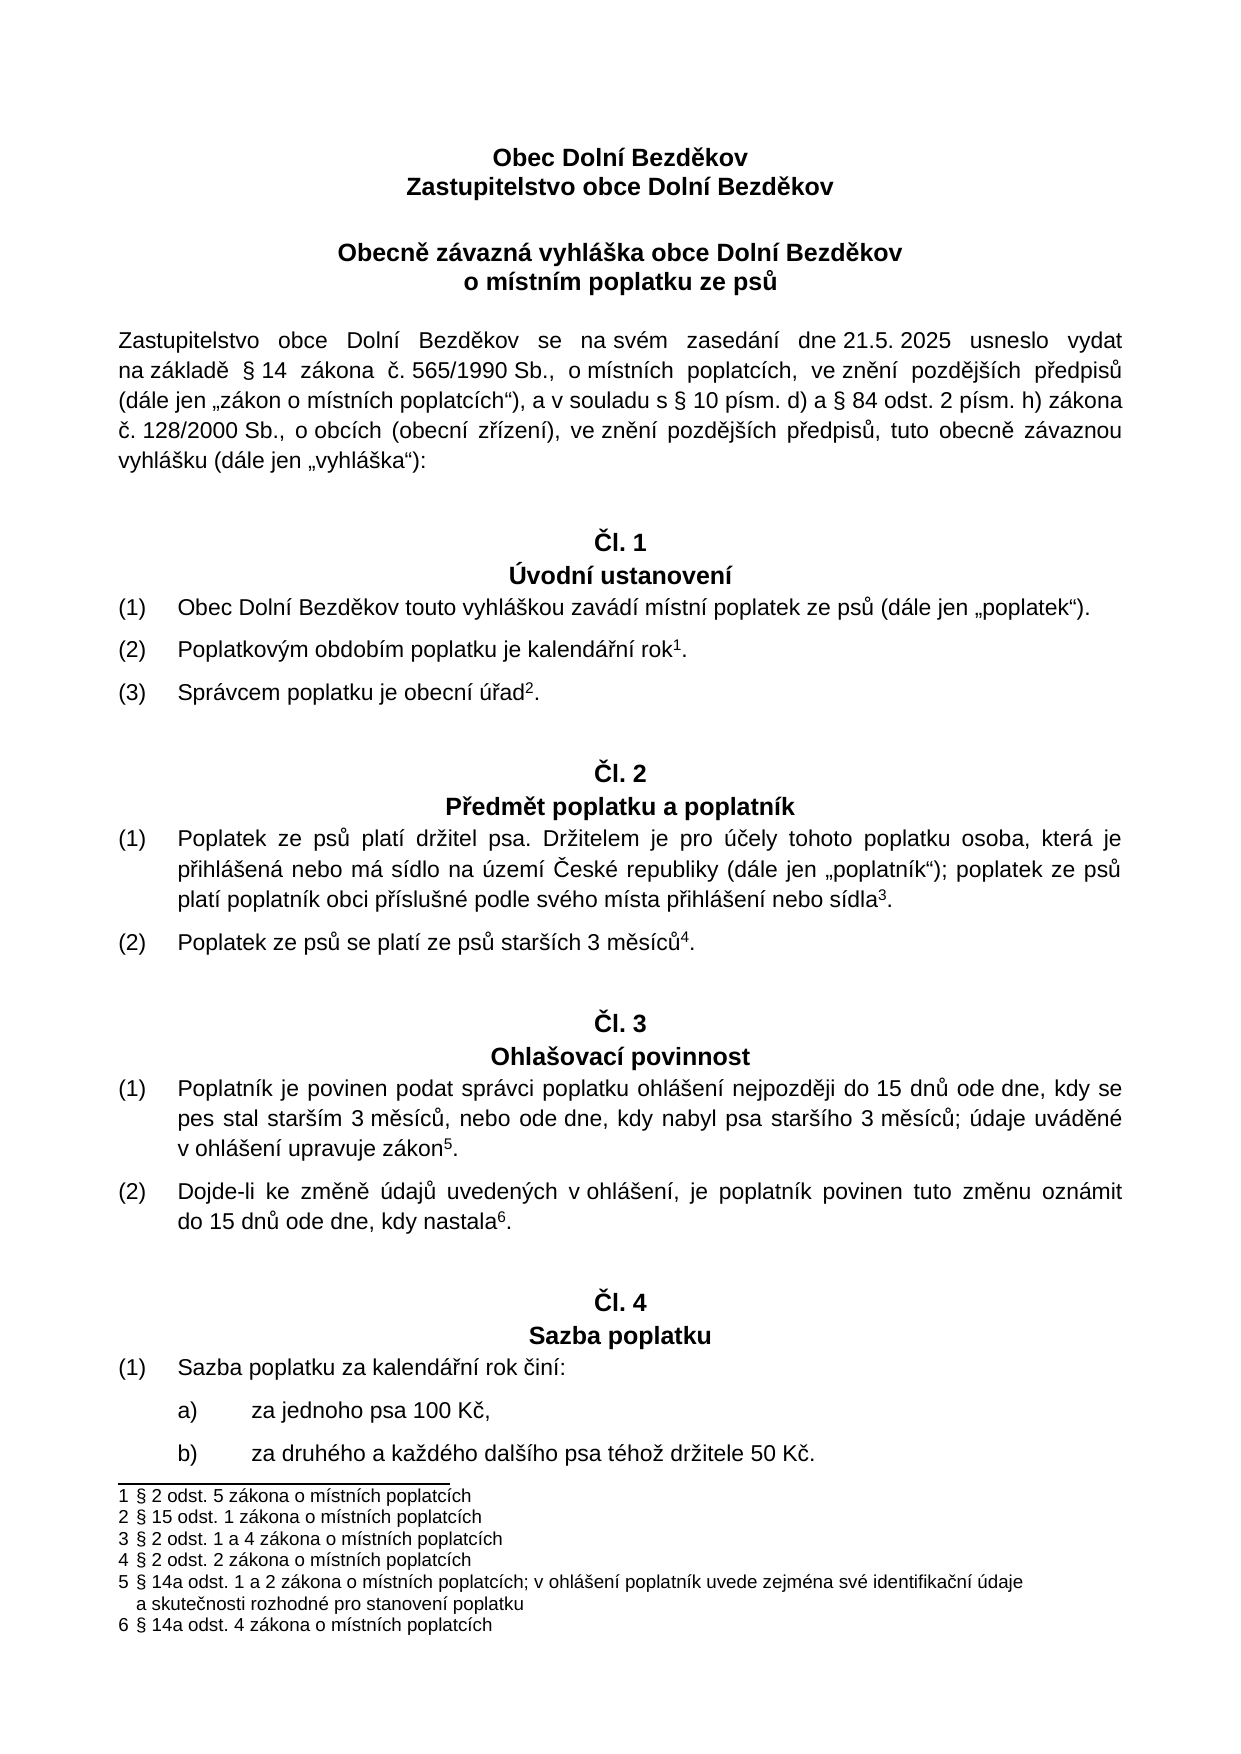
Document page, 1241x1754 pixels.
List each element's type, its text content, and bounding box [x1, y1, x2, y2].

list Správcem poplatku je obecní úřad. [118, 679, 1122, 706]
list Obec Dolní Bezděkov touto vyhláškou zavádí místní poplatek ze psů (dále jen „poplatek“). [118, 594, 1122, 620]
list Poplatník je povinen podat správci poplatku ohlášení nejpozději do 15 dnů ode dne, kdy se pes stal starším 3 měsíců, nebo ode dne, kdy nabyl psa staršího 3 měsíců; údaje uváděné v ohlášení upravuje zákon. [118, 1075, 1122, 1162]
list § 15 odst. 1 zákona o místních poplatcích [118, 1506, 1122, 1528]
list § 14a odst. 1 a 2 zákona o místních poplatcích; v ohlášení poplatník uvede zejména své identifikační údaje a skutečnosti rozhodné pro stanovení poplatku [118, 1571, 1122, 1614]
list Dojde-li ke změně údajů uvedených v ohlášení, je poplatník povinen tuto změnu oznámit do 15 dnů ode dne, kdy nastala. [118, 1178, 1122, 1234]
text Zastupitelstvo obce Dolní Bezděkov se na svém zasedání dne 21.5. 2025 usneslo vydat na základě § 14 zákona č. 565/1990 Sb., o místních poplatcích, ve znění pozdějších předpisů (dále jen „zákon o místních poplatcích“), a v souladu s § 10 písm. d) a § 84 odst. 2 písm. h) zákona č. 128/2000 Sb., o obcích (obecní zřízení), ve znění pozdějších předpisů, tuto obecně závaznou vyhlášku (dále jen „vyhláška“): [118, 327, 1122, 474]
subtitle Čl. 4 Sazba poplatku [118, 1288, 1122, 1350]
subtitle Čl. 1 Úvodní ustanovení [118, 528, 1122, 589]
list Sazba poplatku za kalendářní rok činí: [118, 1354, 1122, 1381]
list Poplatek ze psů se platí ze psů starších 3 měsíců. [118, 928, 1122, 955]
subtitle Čl. 3 Ohlašovací povinnost [118, 1009, 1122, 1071]
list § 14a odst. 4 zákona o místních poplatcích [118, 1614, 1122, 1635]
text b) za druhého a každého dalšího psa téhož držitele 50 Kč. [177, 1440, 1122, 1466]
list Poplatkovým obdobím poplatku je kalendářní rok. [118, 636, 1122, 663]
text a) za jednoho psa 100 Kč, [177, 1397, 1122, 1423]
list § 2 odst. 5 zákona o místních poplatcích [118, 1484, 1122, 1506]
subtitle Obecně závazná vyhláška obce Dolní Bezděkov o místním poplatku ze psů [118, 238, 1122, 295]
list § 2 odst. 1 a 4 zákona o místních poplatcích [118, 1528, 1122, 1549]
list § 2 odst. 2 zákona o místních poplatcích [118, 1549, 1122, 1571]
list Poplatek ze psů platí držitel psa. Držitelem je pro účely tohoto poplatku osoba, která je přihlášená nebo má sídlo na území České republiky (dále jen „poplatník“); poplatek ze psů platí poplatník obci příslušné podle svého místa přihlášení nebo sídla. [118, 825, 1122, 912]
subtitle Čl. 2 Předmět poplatku a poplatník [118, 759, 1122, 821]
text Obec Dolní Bezděkov Zastupitelstvo obce Dolní Bezděkov [118, 143, 1122, 201]
